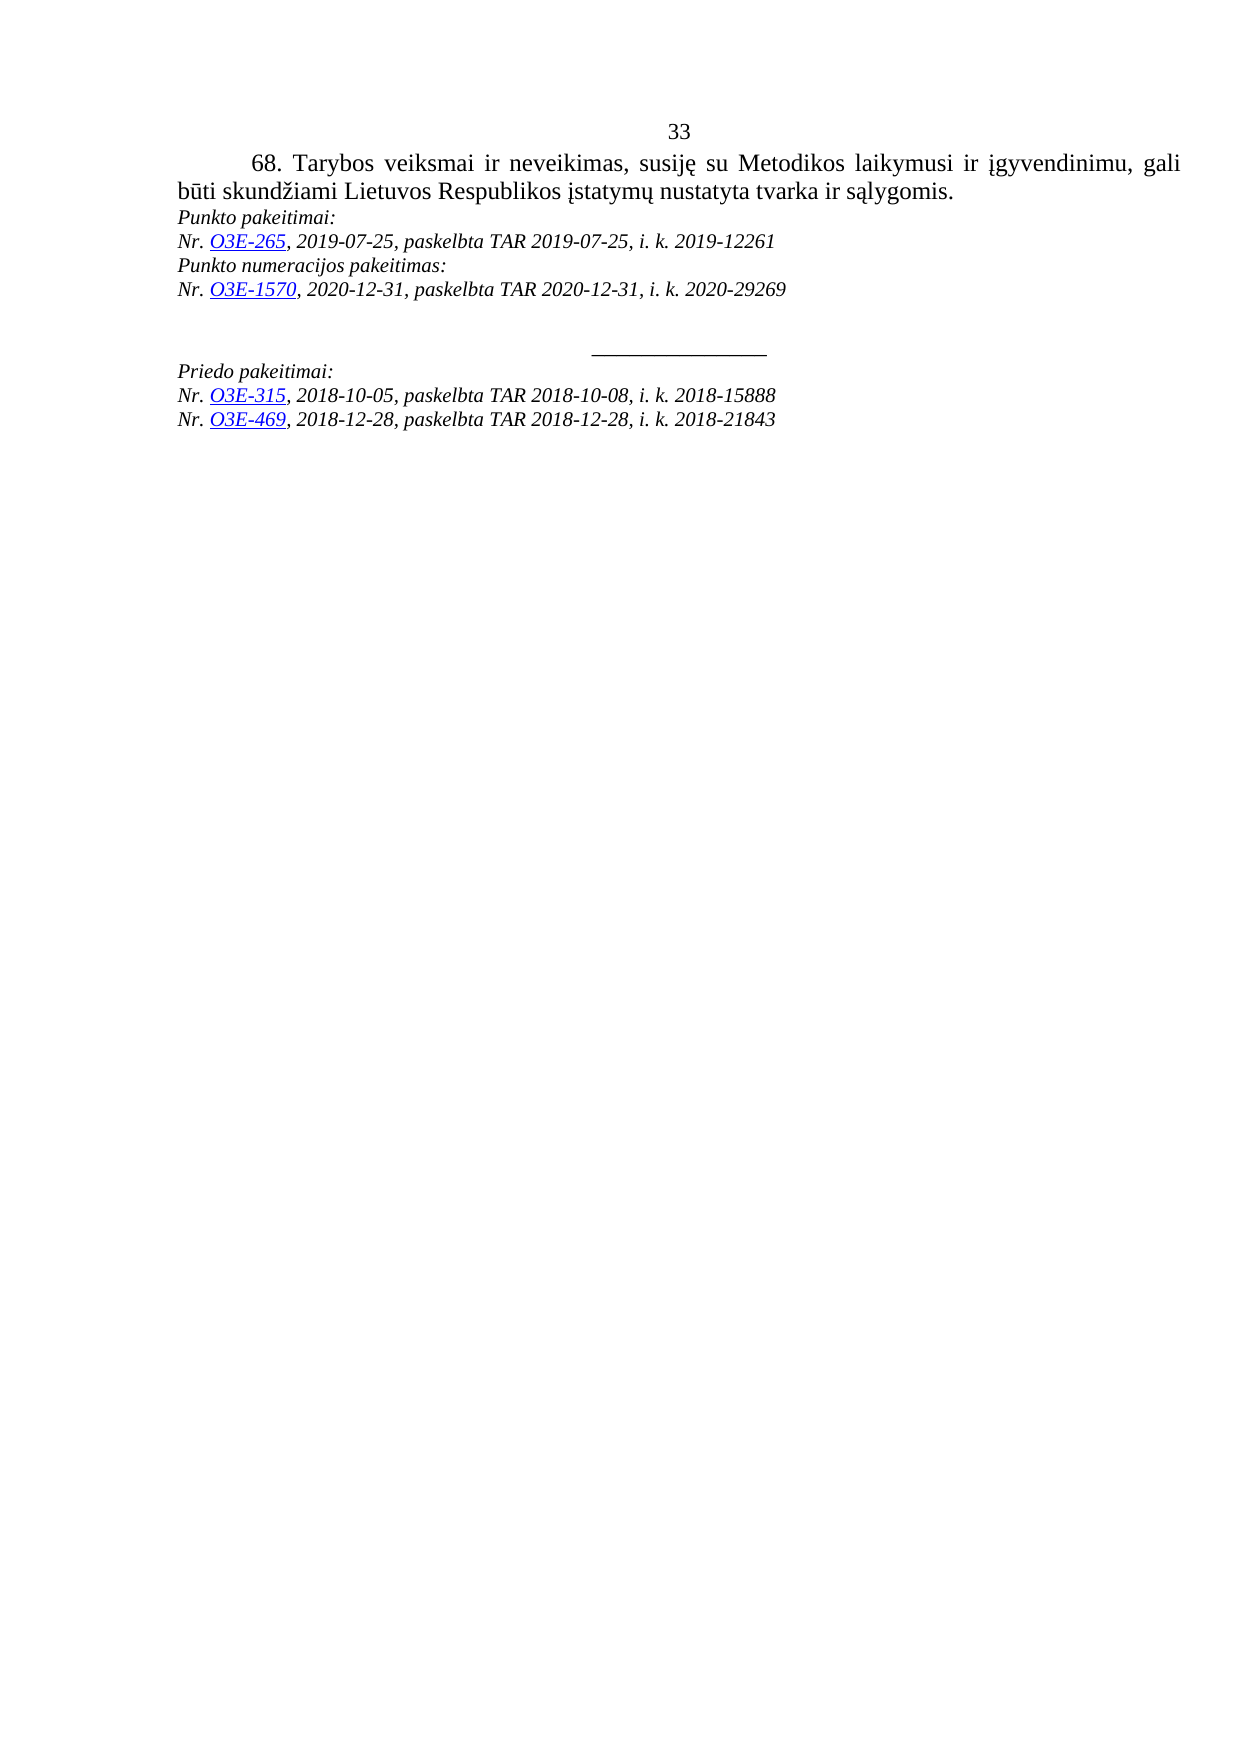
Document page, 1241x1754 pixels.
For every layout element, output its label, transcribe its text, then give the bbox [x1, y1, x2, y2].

text Nr. O3E-1570, 2020-12-31, paskelbta TAR 2020-12-31, i. k. 2020-29269 [177, 277, 1181, 301]
text Nr. O3E-315, 2018-10-05, paskelbta TAR 2018-10-08, i. k. 2018-15888 [177, 383, 1181, 407]
text ______________ [177, 330, 1181, 359]
text Nr. O3E-469, 2018-12-28, paskelbta TAR 2018-12-28, i. k. 2018-21843 [177, 407, 1181, 431]
text Nr. O3E-265, 2019-07-25, paskelbta TAR 2019-07-25, i. k. 2019-12261 [177, 229, 1181, 253]
text 68. Tarybos veiksmai ir neveikimas, susiję su Metodikos laikymusi ir įgyvendinimu, gali būti skundžiami Lietuvos Respublikos įstatymų nustatyta tvarka ir sąlygomis. [177, 148, 1181, 205]
text Punkto numeracijos pakeitimas: [177, 253, 1181, 277]
text Punkto pakeitimai: [177, 205, 1181, 229]
text Priedo pakeitimai: [177, 359, 1181, 383]
